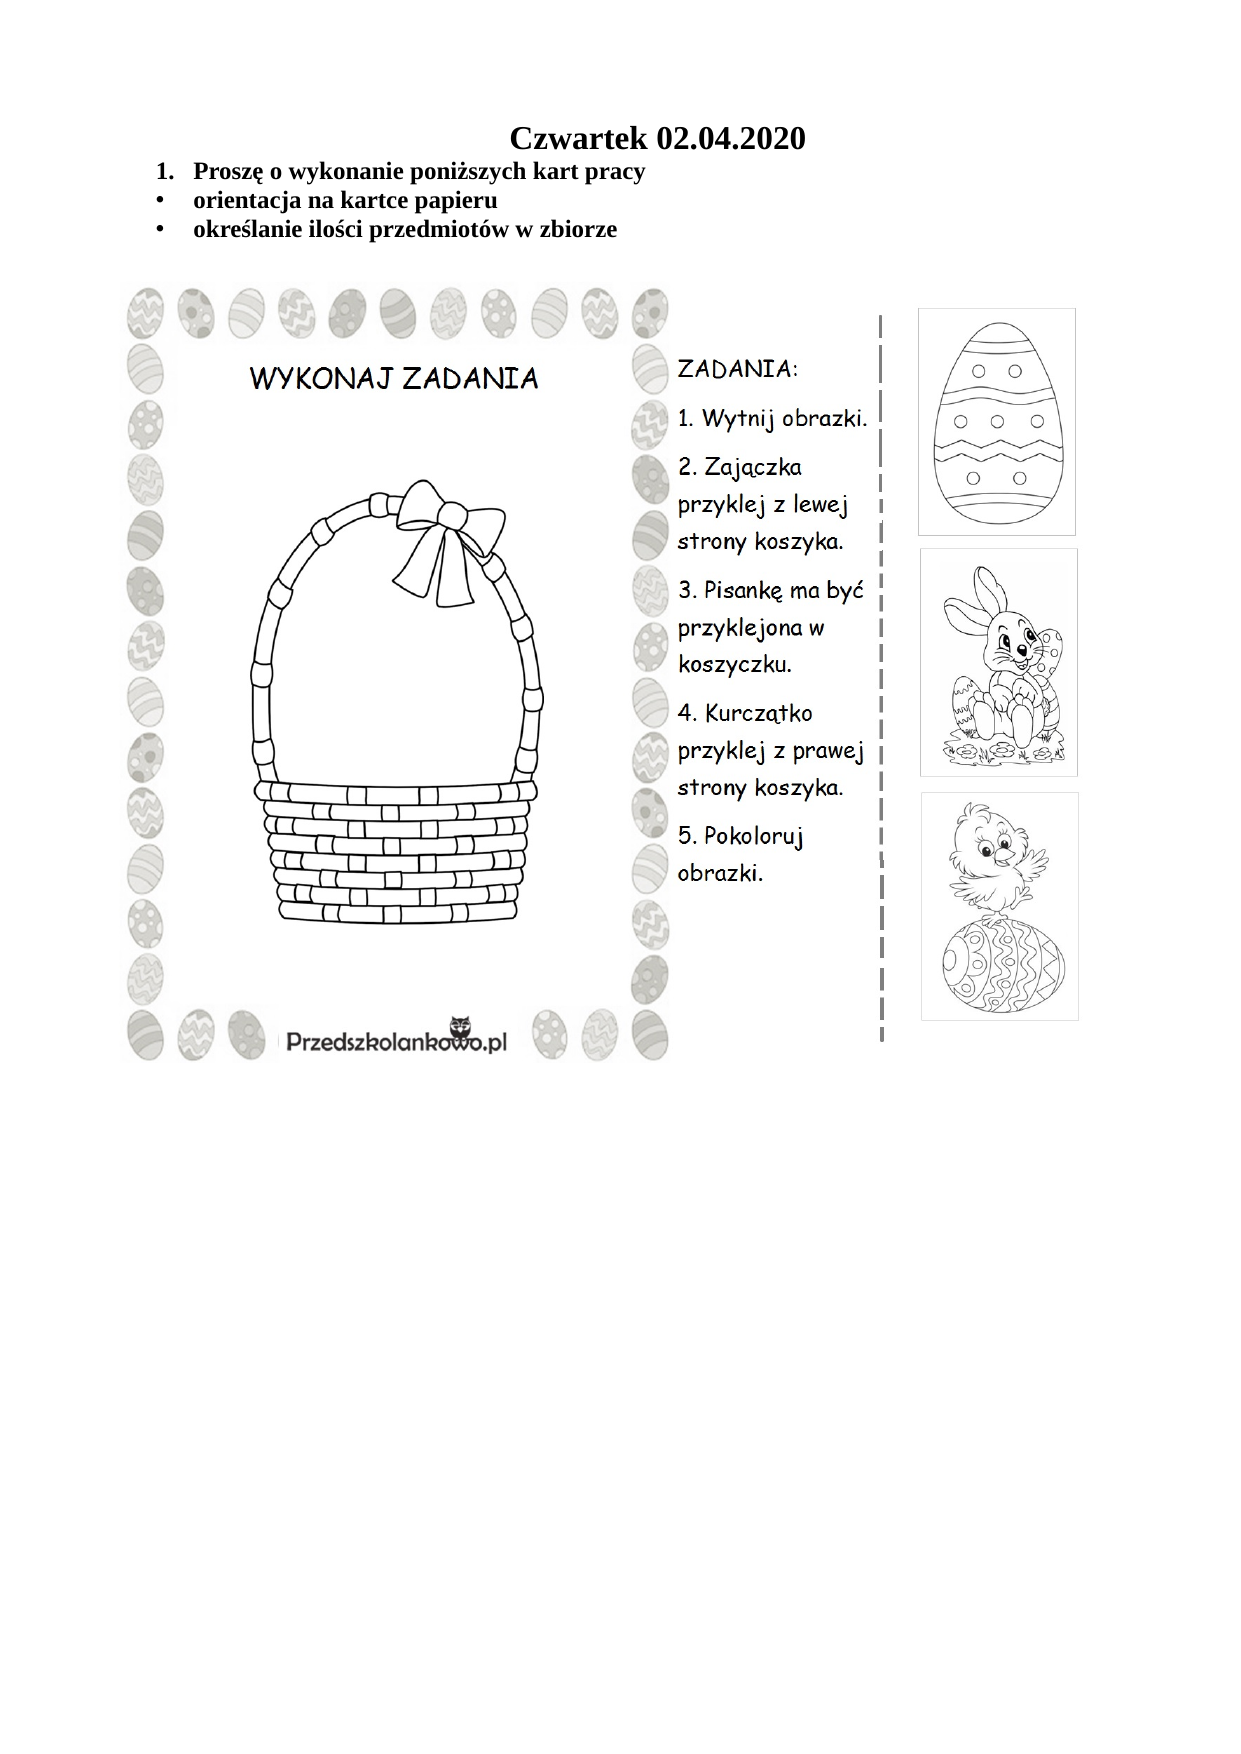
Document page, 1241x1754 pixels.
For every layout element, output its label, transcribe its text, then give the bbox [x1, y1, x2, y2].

list Proszę o wykonanie poniższych kart pracy [156, 156, 1122, 185]
picture [118, 281, 1123, 1063]
list określanie ilości przedmiotów w zbiorze [156, 214, 1122, 243]
list orientacja na kartce papieru [156, 185, 1122, 214]
list Czwartek 02.04.2020 [156, 118, 1122, 156]
